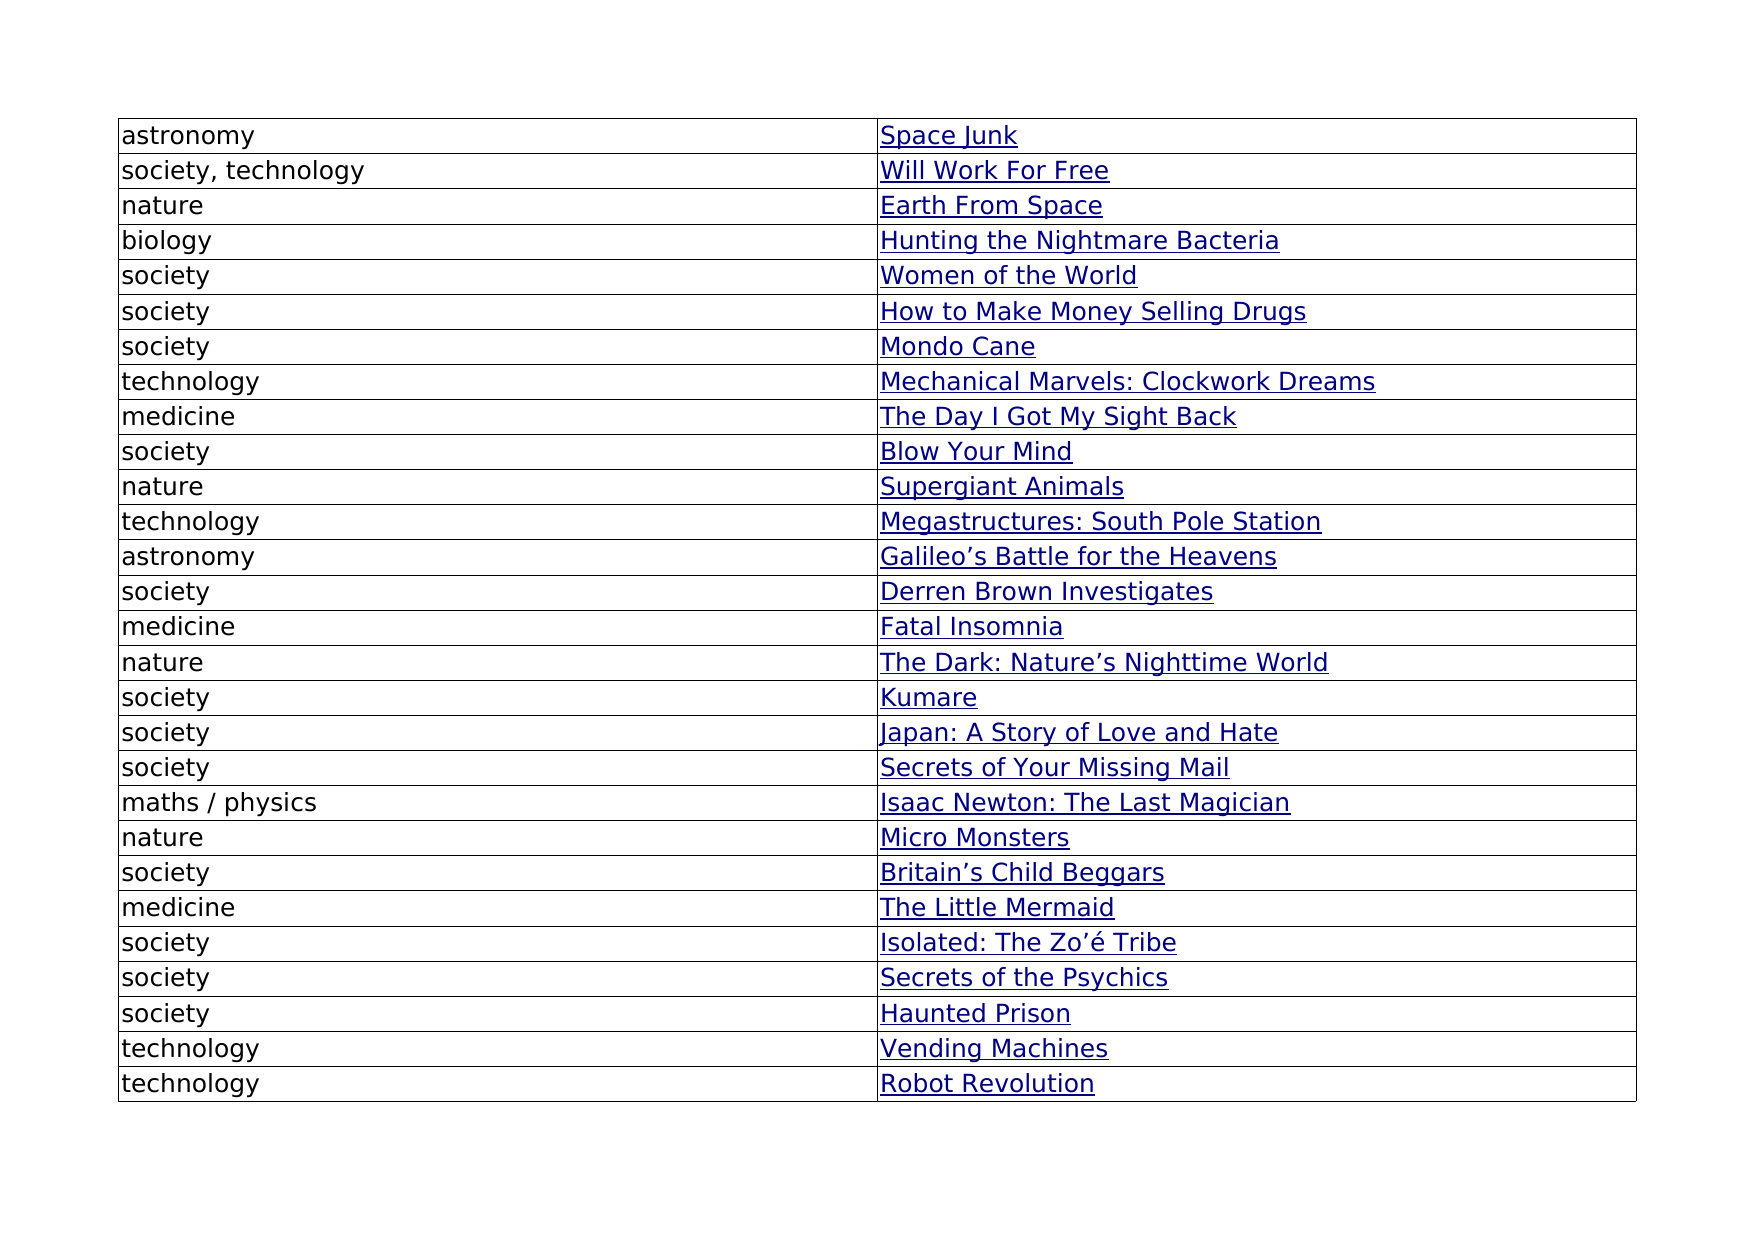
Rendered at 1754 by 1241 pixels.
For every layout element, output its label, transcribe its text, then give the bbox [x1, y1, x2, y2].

table_cell Derren Brown Investigates [878, 576, 1636, 609]
table_cell society [119, 927, 877, 961]
table_cell society, technology [119, 154, 877, 188]
table_cell Robot Revolution [878, 1067, 1636, 1101]
table_cell The Little Mermaid [878, 891, 1636, 926]
table_cell Will Work For Free [878, 154, 1636, 188]
table_cell Blow Your Mind [878, 435, 1636, 469]
table_cell technology [119, 1032, 877, 1066]
table_cell Hunting the Nightmare Bacteria [878, 225, 1636, 258]
table_cell medicine [119, 891, 877, 926]
table_cell society [119, 295, 877, 329]
table_cell Isaac Newton: The Last Magician [878, 786, 1636, 820]
table_cell society [119, 576, 877, 609]
table_cell Space Junk [878, 119, 1636, 153]
table_cell The Dark: Nature’s Nighttime World [878, 646, 1636, 680]
table_cell Micro Monsters [878, 821, 1636, 855]
table_cell Kumare [878, 681, 1636, 715]
table_cell society [119, 751, 877, 785]
table_cell Megastructures: South Pole Station [878, 505, 1636, 539]
table_cell Japan: A Story of Love and Hate [878, 716, 1636, 750]
table_cell Supergiant Animals [878, 470, 1636, 504]
table_cell medicine [119, 400, 877, 434]
table_cell technology [119, 365, 877, 399]
table_cell How to Make Money Selling Drugs [878, 295, 1636, 329]
table_cell society [119, 435, 877, 469]
table_cell Secrets of the Psychics [878, 962, 1636, 996]
table_cell Fatal Insomnia [878, 611, 1636, 645]
table_cell nature [119, 470, 877, 504]
table_cell Isolated: The Zo’é Tribe [878, 927, 1636, 961]
table_cell Britain’s Child Beggars [878, 856, 1636, 890]
table_cell technology [119, 1067, 877, 1101]
table_cell The Day I Got My Sight Back [878, 400, 1636, 434]
table_cell society [119, 330, 877, 364]
table_cell nature [119, 189, 877, 223]
table_cell astronomy [119, 540, 877, 574]
table_cell Mechanical Marvels: Clockwork Dreams [878, 365, 1636, 399]
table_cell society [119, 260, 877, 294]
table_cell nature [119, 646, 877, 680]
table_cell Earth From Space [878, 189, 1636, 223]
table_cell maths / physics [119, 786, 877, 820]
table_cell Galileo’s Battle for the Heavens [878, 540, 1636, 574]
table_cell technology [119, 505, 877, 539]
table_cell biology [119, 225, 877, 258]
table_cell society [119, 856, 877, 890]
table_cell Mondo Cane [878, 330, 1636, 364]
table_cell society [119, 681, 877, 715]
table_cell Secrets of Your Missing Mail [878, 751, 1636, 785]
table_cell Vending Machines [878, 1032, 1636, 1066]
table_cell astronomy [119, 119, 877, 153]
table_cell society [119, 997, 877, 1031]
table_cell society [119, 716, 877, 750]
table_cell nature [119, 821, 877, 855]
table_cell Women of the World [878, 260, 1636, 294]
table_cell Haunted Prison [878, 997, 1636, 1031]
table_cell medicine [119, 611, 877, 645]
table_cell society [119, 962, 877, 996]
